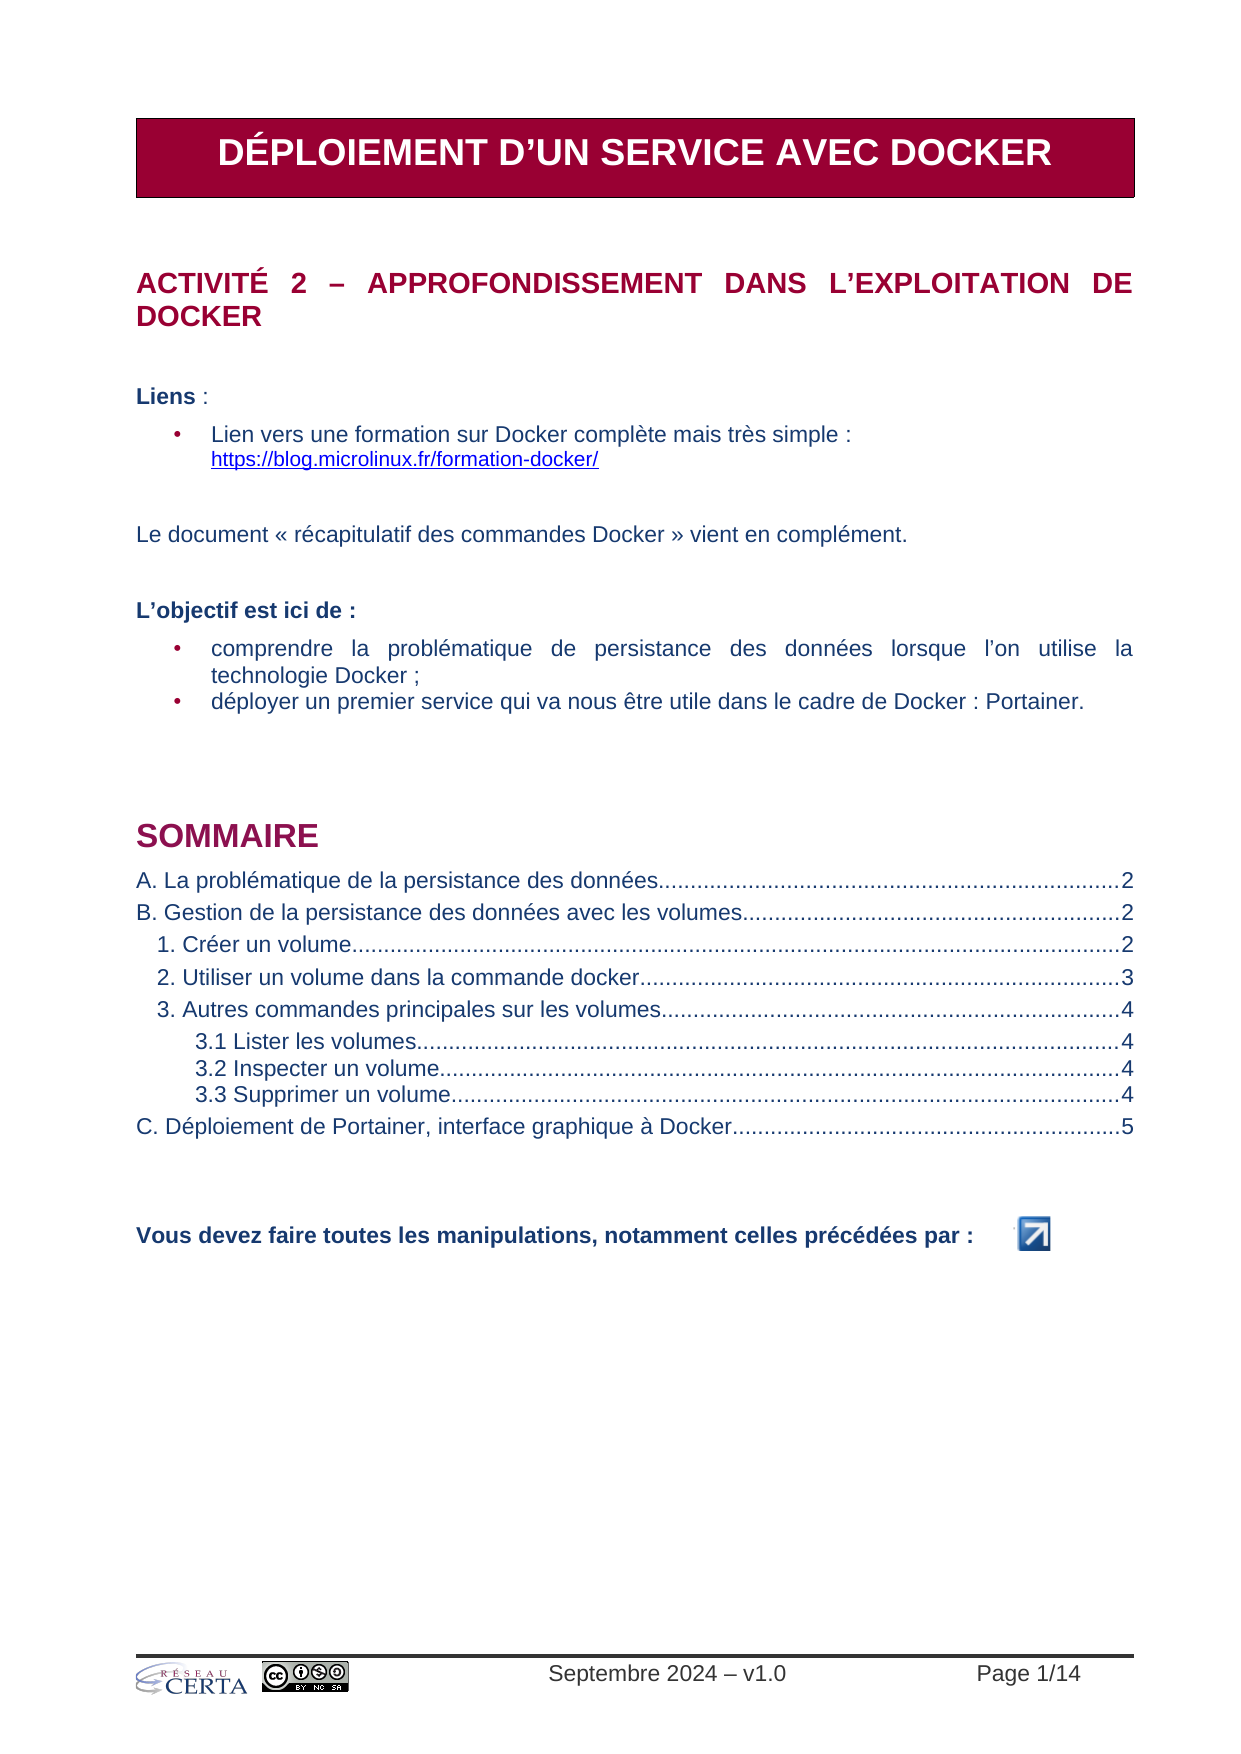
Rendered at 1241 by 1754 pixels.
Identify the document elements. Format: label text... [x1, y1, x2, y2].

text A. La problématique de la persistance des données 2 [136, 867, 1134, 893]
text 3. Autres commandes principales sur les volumes 4 [157, 996, 1134, 1022]
picture [262, 1661, 349, 1692]
list Lien vers une formation sur Docker complète mais très simple : [173, 421, 1134, 447]
text 3.2 Inspecter un volume 4 [195, 1054, 1134, 1081]
text Vous devez faire toutes les manipulations, notamment celles précédées par : [136, 1222, 1013, 1248]
text 3.1 Lister les volumes 4 [195, 1028, 1134, 1054]
text L’objectif est ici de : [136, 597, 1134, 624]
title Déploiement d’un service avec Docker [137, 119, 1134, 197]
list https://blog.microlinux.fr/formation-docker/ [173, 447, 1134, 471]
text Liens : [136, 383, 1134, 409]
text [1051, 1222, 1134, 1248]
text 3.3 Supprimer un volume 4 [195, 1081, 1134, 1107]
list déployer un premier service qui va nous être utile dans le cadre de Docker : Portainer. [173, 688, 1134, 714]
text B. Gestion de la persistance des données avec les volumes 2 [136, 899, 1134, 925]
picture [135, 1662, 248, 1695]
list comprendre la problématique de persistance des données lorsque l’on utilise la technologie Docker ; [173, 635, 1134, 688]
text Le document « récapitulatif des commandes Docker » vient en complément. [136, 521, 1134, 547]
text C. Déploiement de Portainer, interface graphique à Docker 5 [136, 1113, 1134, 1139]
text 1. Créer un volume 2 [157, 931, 1134, 958]
picture [1013, 1216, 1051, 1251]
subtitle Activité 2 – Approfondissement dans l’exploitation de Docker [136, 266, 1134, 333]
text 2. Utiliser un volume dans la commande docker 3 [157, 963, 1134, 990]
subtitle Sommaire [136, 816, 1134, 854]
